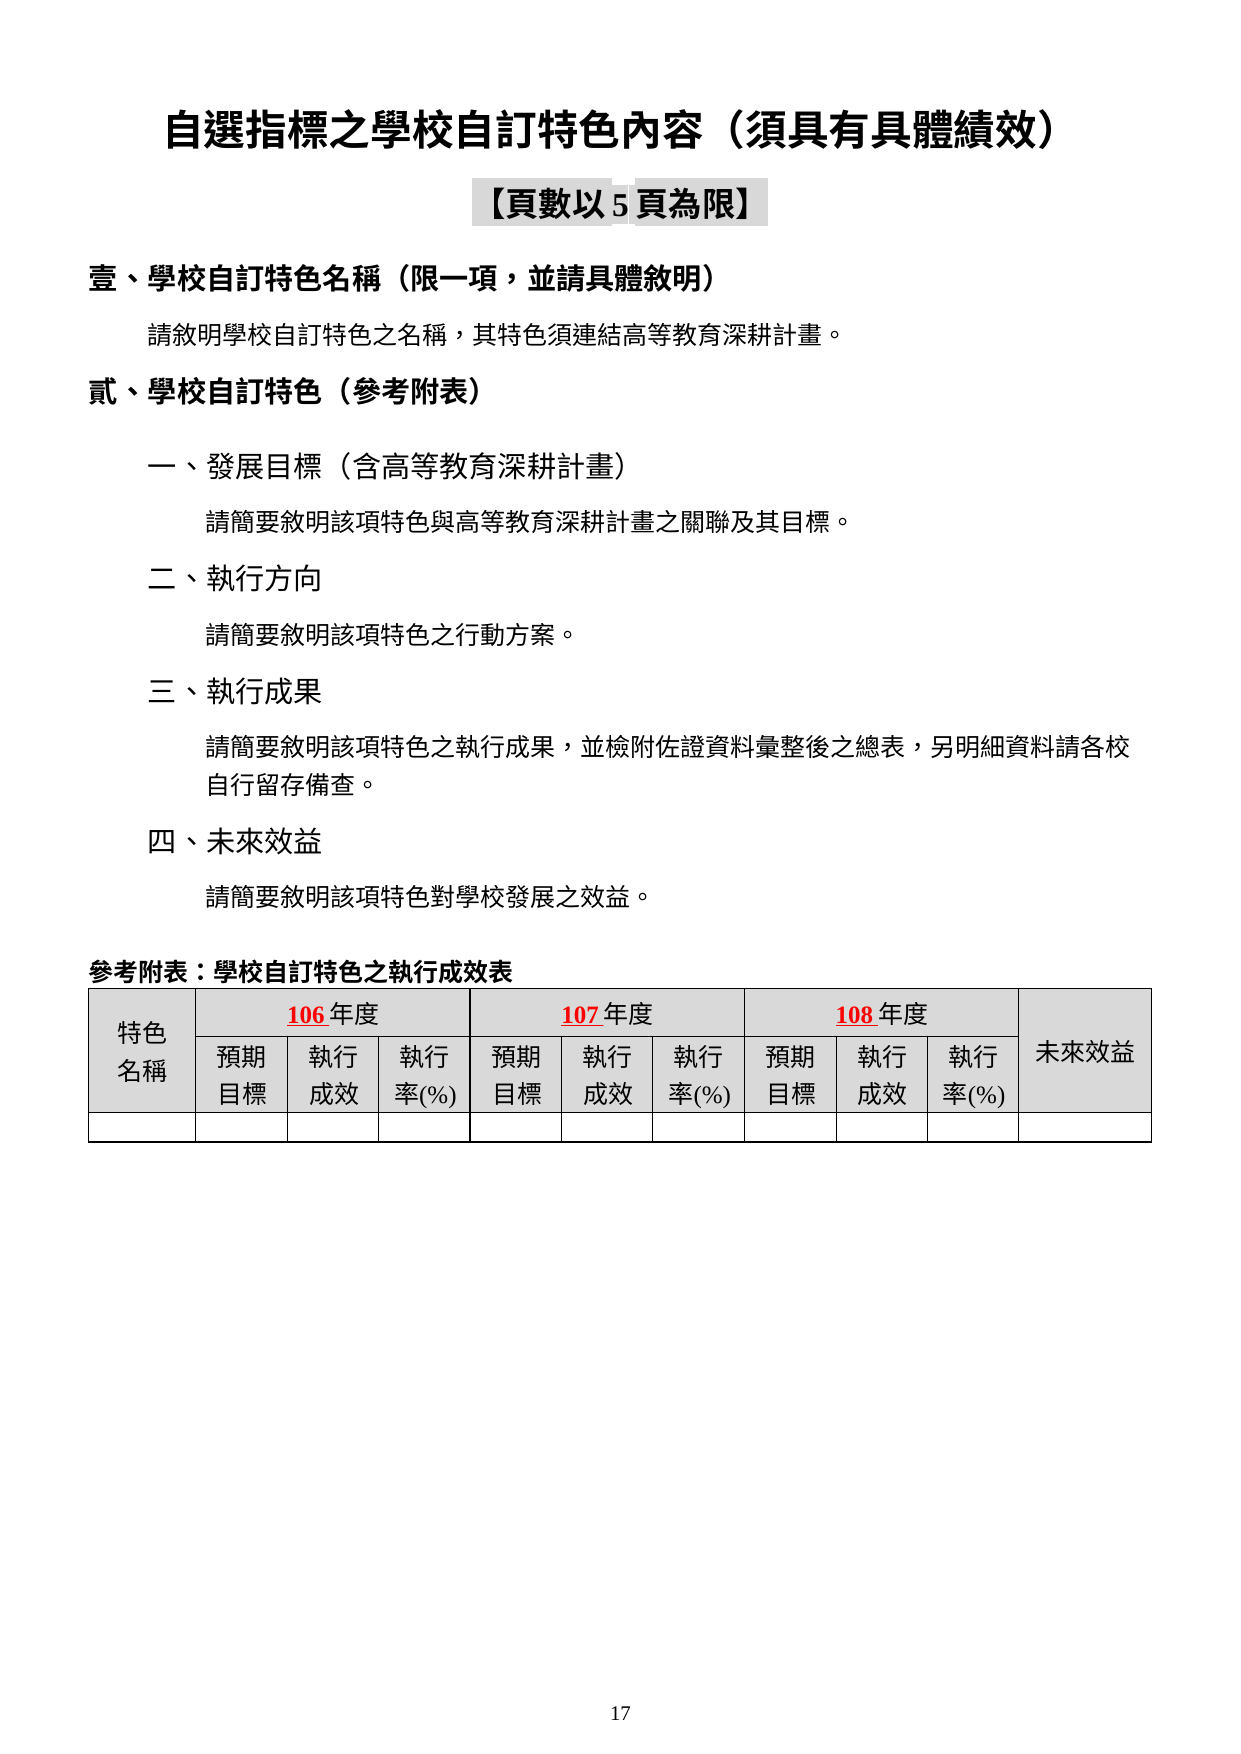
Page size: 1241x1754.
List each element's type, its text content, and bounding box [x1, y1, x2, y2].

table_cell [471, 1113, 561, 1141]
table_cell [928, 1113, 1018, 1141]
table_header 特色 名稱 [89, 989, 195, 1112]
table_cell 執行成效 [837, 1037, 927, 1112]
text 參考附表：學校自訂特色之執行成效表 [89, 952, 1152, 988]
table_header 106年度 [196, 989, 469, 1036]
table_header 108年度 [745, 989, 1018, 1036]
table_cell [288, 1113, 378, 1141]
table_cell 執行率(%) [379, 1037, 469, 1112]
text 自選指標之學校自訂特色內容（須具有具體績效） [89, 89, 1152, 164]
table_cell 預期目標 [196, 1037, 287, 1112]
list 學校自訂特色（參考附表） [89, 352, 1152, 427]
list 學校自訂特色名稱（限一項，並請具體敘明） [89, 239, 1152, 314]
text 【頁數以5頁為限】 [89, 164, 1152, 239]
table_cell 預期目標 [471, 1037, 561, 1112]
text 四、未來效益 [148, 802, 1152, 877]
table_cell [1019, 1113, 1151, 1141]
table_cell 執行成效 [562, 1037, 652, 1112]
table_cell 執行率(%) [653, 1037, 744, 1112]
table_cell [837, 1113, 927, 1141]
table_cell [653, 1113, 744, 1141]
table_cell [196, 1113, 287, 1141]
table_cell [379, 1113, 469, 1141]
text 請簡要敘明該項特色與高等教育深耕計畫之關聯及其目標。 [205, 502, 1152, 539]
table_header 未來效益 [1019, 989, 1151, 1112]
table_header 107年度 [471, 989, 744, 1036]
text 三、執行成果 [148, 652, 1152, 727]
text 請簡要敘明該項特色對學校發展之效益。 [205, 877, 1152, 914]
text 請敘明學校自訂特色之名稱，其特色須連結高等教育深耕計畫。 [148, 314, 1152, 352]
text 二、執行方向 [148, 539, 1152, 614]
text 請簡要敘明該項特色之行動方案。 [205, 614, 1152, 652]
table_cell [745, 1113, 836, 1141]
text 請簡要敘明該項特色之執行成果，並檢附佐證資料彙整後之總表，另明細資料請各校自行留存備查。 [205, 727, 1152, 802]
table_cell 執行率(%) [928, 1037, 1018, 1112]
text 一、發展目標（含高等教育深耕計畫） [148, 427, 1152, 502]
table_cell 預期目標 [745, 1037, 836, 1112]
table_cell [562, 1113, 652, 1141]
table_cell [89, 1113, 195, 1141]
table_cell 執行成效 [288, 1037, 378, 1112]
